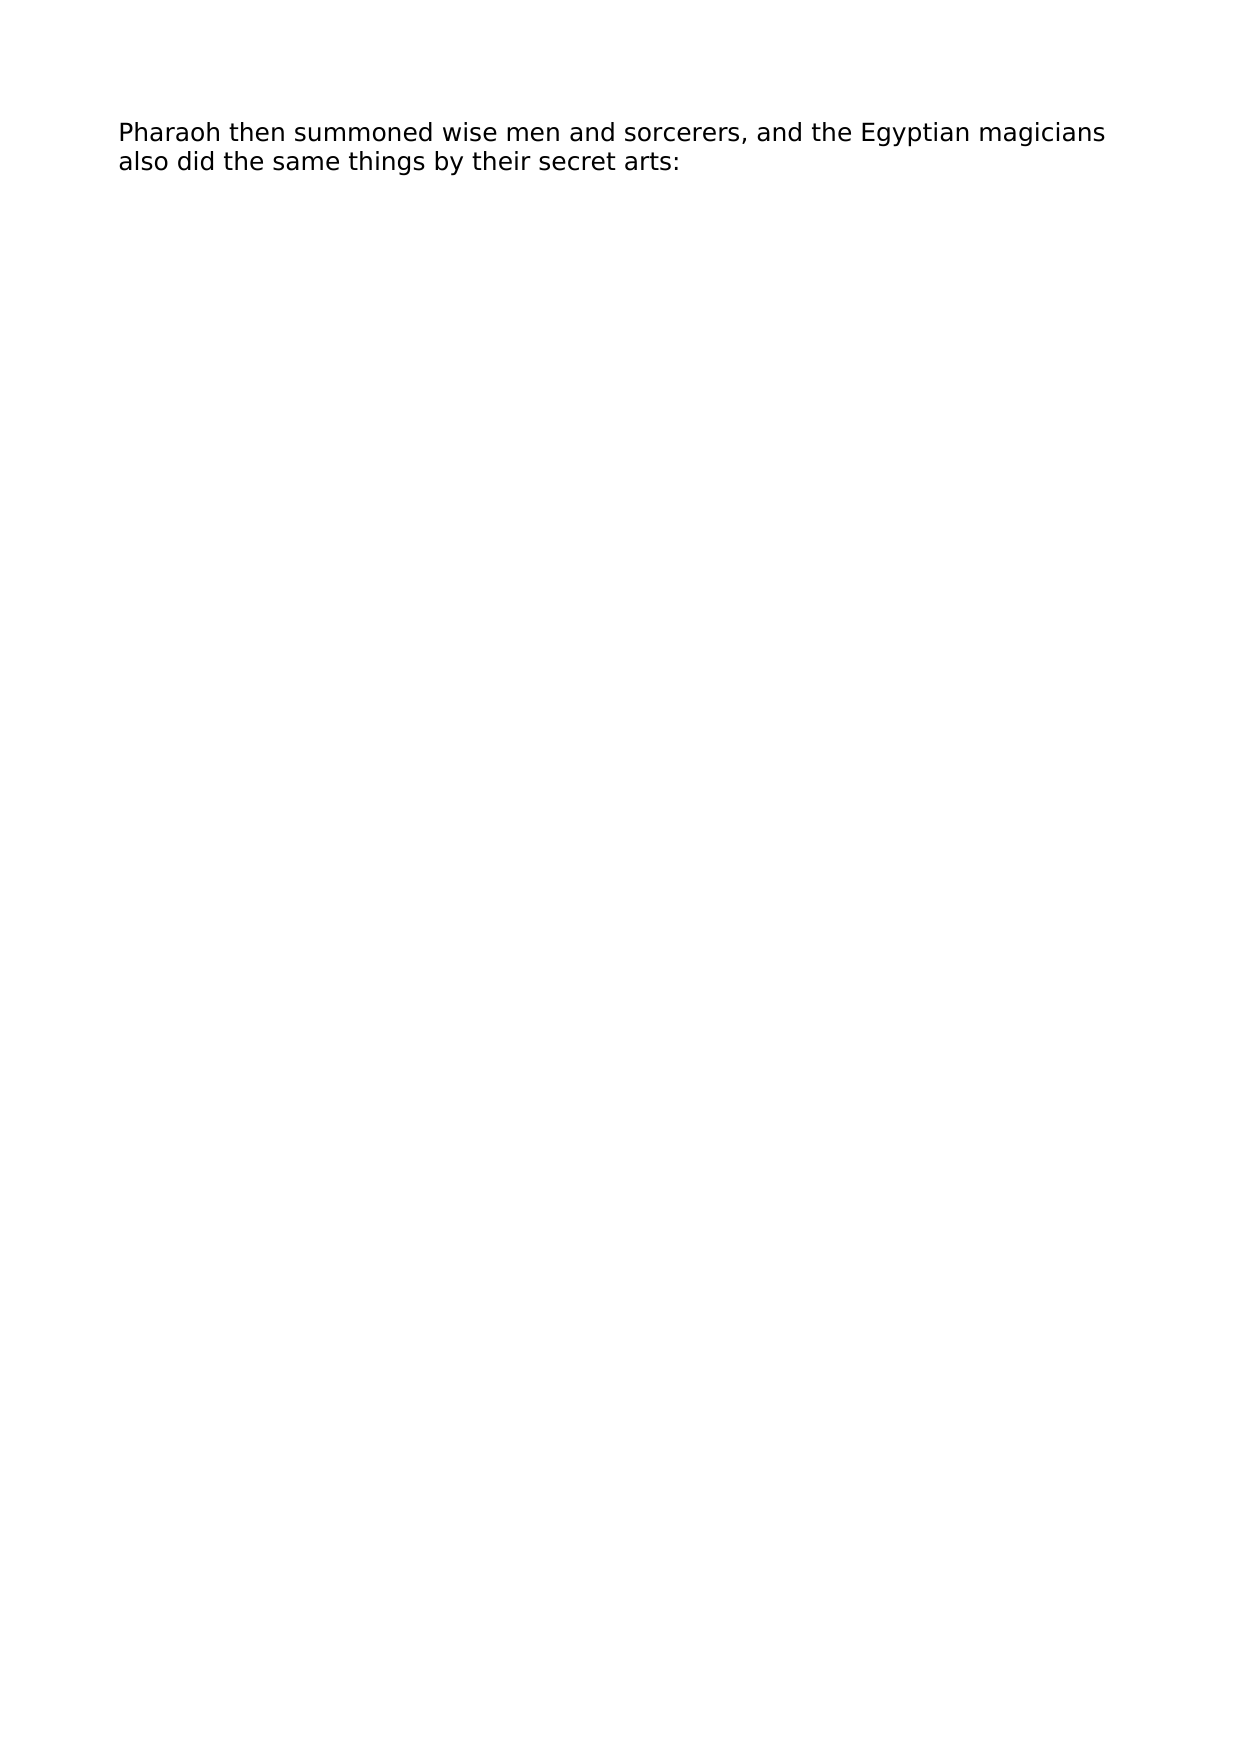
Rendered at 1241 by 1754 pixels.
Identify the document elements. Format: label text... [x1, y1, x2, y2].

text Pharaoh then summoned wise men and sorcerers, and the Egyptian magicians also did the same things by their secret arts: [118, 118, 1122, 176]
